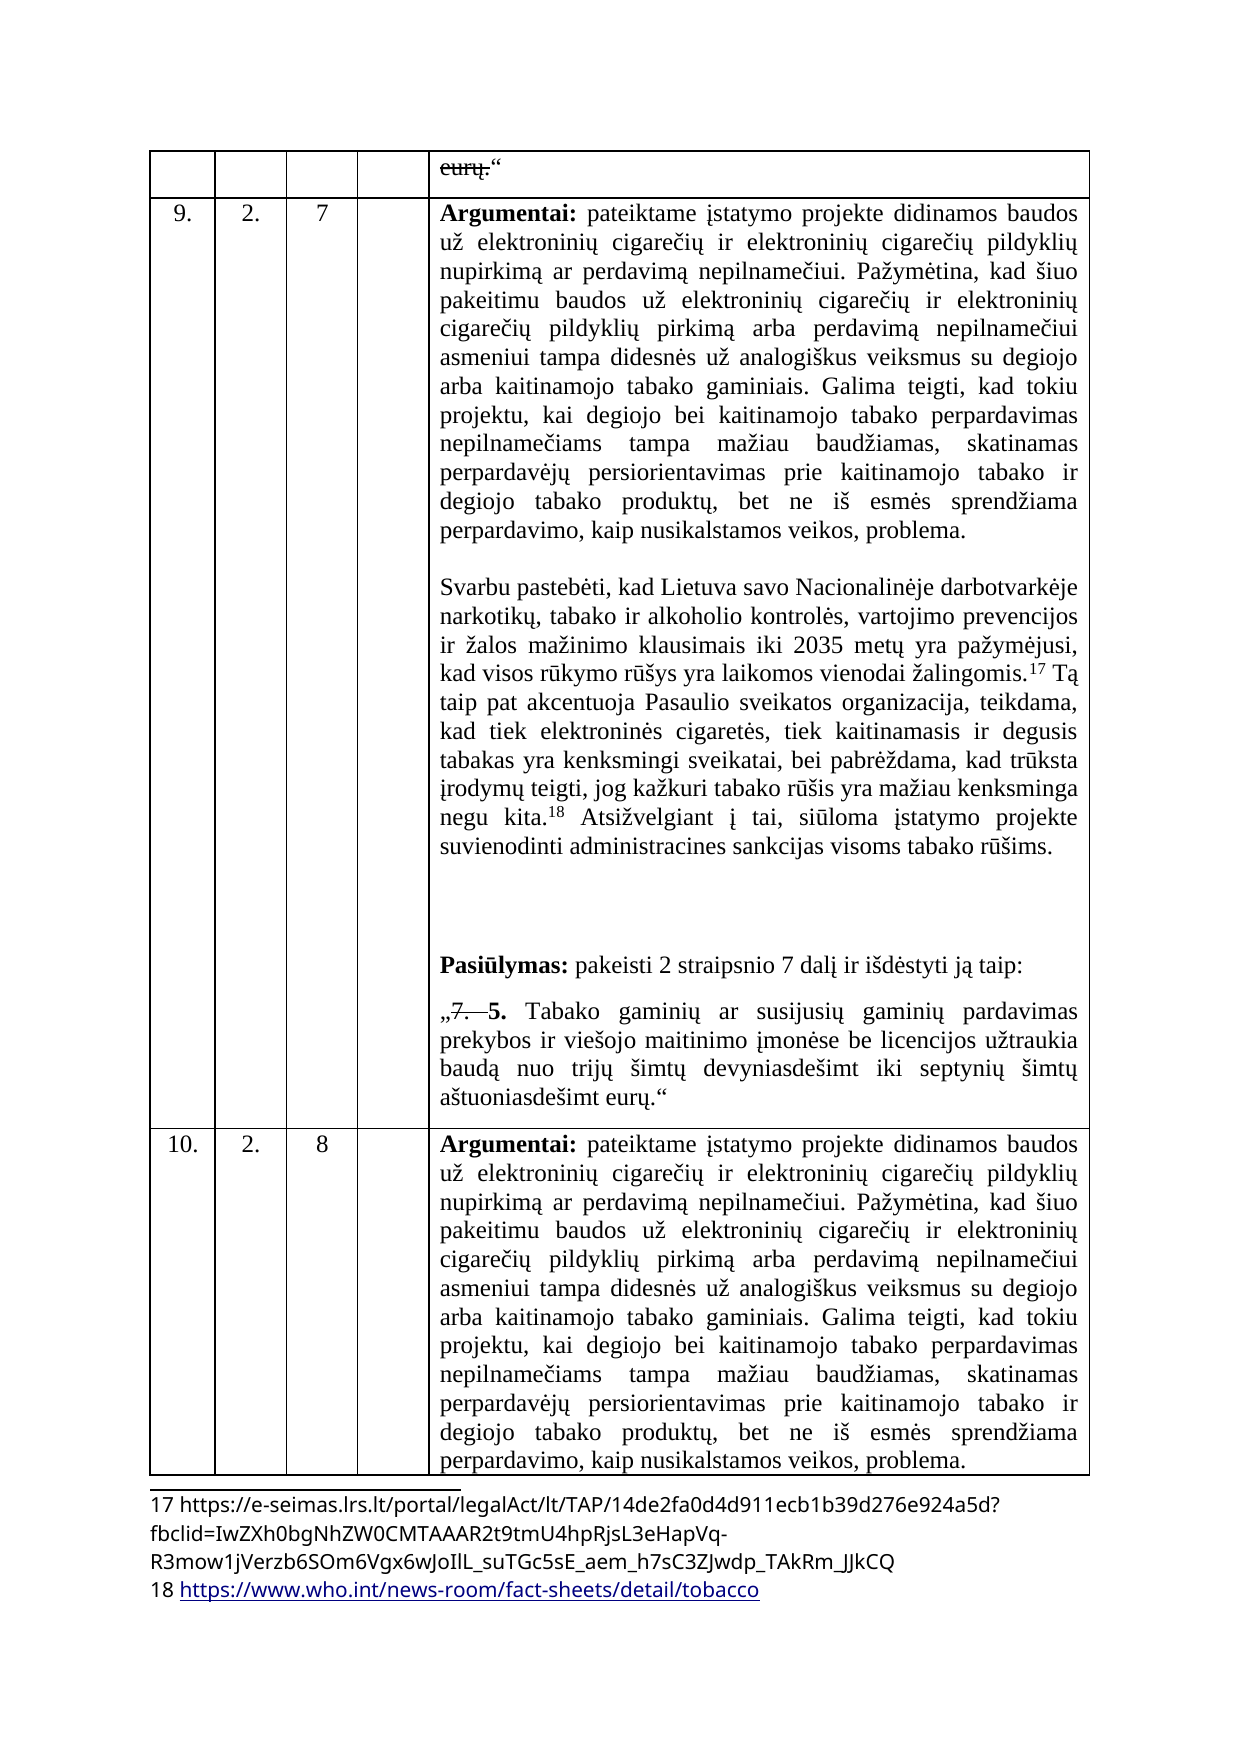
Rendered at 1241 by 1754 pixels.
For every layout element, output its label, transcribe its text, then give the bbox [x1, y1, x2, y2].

table_cell 7 [287, 199, 357, 1128]
table_cell 2. [216, 1129, 286, 1474]
table_cell [216, 152, 286, 197]
table_cell 9. [151, 199, 214, 1128]
table_cell Argumentai: pateiktame įstatymo projekte didinamos baudos už elektroninių cigarečių ir elektroninių cigarečių pildyklių nupirkimą ar perdavimą nepilnamečiui. Pažymėtina, kad šiuo pakeitimu baudos už elektroninių cigarečių ir elektroninių cigarečių pildyklių pirkimą arba perdavimą nepilnamečiui asmeniui tampa didesnės už analogiškus veiksmus su degiojo arba kaitinamojo tabako gaminiais. Galima teigti, kad tokiu projektu, kai degiojo bei kaitinamojo tabako perpardavimas nepilnamečiams tampa mažiau baudžiamas, skatinamas perpardavėjų persiorientavimas prie kaitinamojo tabako ir degiojo tabako produktų, bet ne iš esmės sprendžiama perpardavimo, kaip nusikalstamos veikos, problema. Svarbu pastebėti, kad Lietuva savo Nacionalinėje darbotvarkėje narkotikų, tabako ir alkoholio kontrolės, vartojimo prevencijos ir žalos mažinimo klausimais iki 2035 metų yra pažymėjusi, kad visos rūkymo rūšys yra laikomos vienodai žalingomis. Tą taip pat akcentuoja Pasaulio sveikatos organizacija, teikdama, kad tiek elektroninės cigaretės, tiek kaitinamasis ir degusis tabakas yra kenksmingi sveikatai, bei pabrėždama, kad trūksta įrodymų teigti, jog kažkuri tabako rūšis yra mažiau kenksminga negu kita. Atsižvelgiant į tai, siūloma įstatymo projekte suvienodinti administracines sankcijas visoms tabako rūšims. Pasiūlymas: pakeisti 2 straipsnio 7 dalį ir išdėstyti ją taip: „7. 5. Tabako gaminių ar susijusių gaminių pardavimas prekybos ir viešojo maitinimo įmonėse be licencijos užtraukia baudą nuo trijų šimtų devyniasdešimt iki septynių šimtų aštuoniasdešimt eurų.“ [430, 199, 1089, 1128]
table_cell 8 [287, 1129, 357, 1474]
table_cell [358, 199, 428, 1128]
table_cell [358, 152, 428, 197]
table_cell [358, 1129, 428, 1474]
table_cell [151, 152, 214, 197]
table_cell 2. [216, 199, 286, 1128]
table_cell Argumentai: pateiktame įstatymo projekte didinamos baudos už elektroninių cigarečių ir elektroninių cigarečių pildyklių nupirkimą ar perdavimą nepilnamečiui. Pažymėtina, kad šiuo pakeitimu baudos už elektroninių cigarečių ir elektroninių cigarečių pildyklių pirkimą arba perdavimą nepilnamečiui asmeniui tampa didesnės už analogiškus veiksmus su degiojo arba kaitinamojo tabako gaminiais. Galima teigti, kad tokiu projektu, kai degiojo bei kaitinamojo tabako perpardavimas nepilnamečiams tampa mažiau baudžiamas, skatinamas perpardavėjų persiorientavimas prie kaitinamojo tabako ir degiojo tabako produktų, bet ne iš esmės sprendžiama perpardavimo, kaip nusikalstamos veikos, problema. [430, 1129, 1089, 1474]
table_cell 10. [151, 1129, 214, 1474]
table_cell eurų.“ [430, 152, 1089, 197]
table_cell [287, 152, 357, 197]
